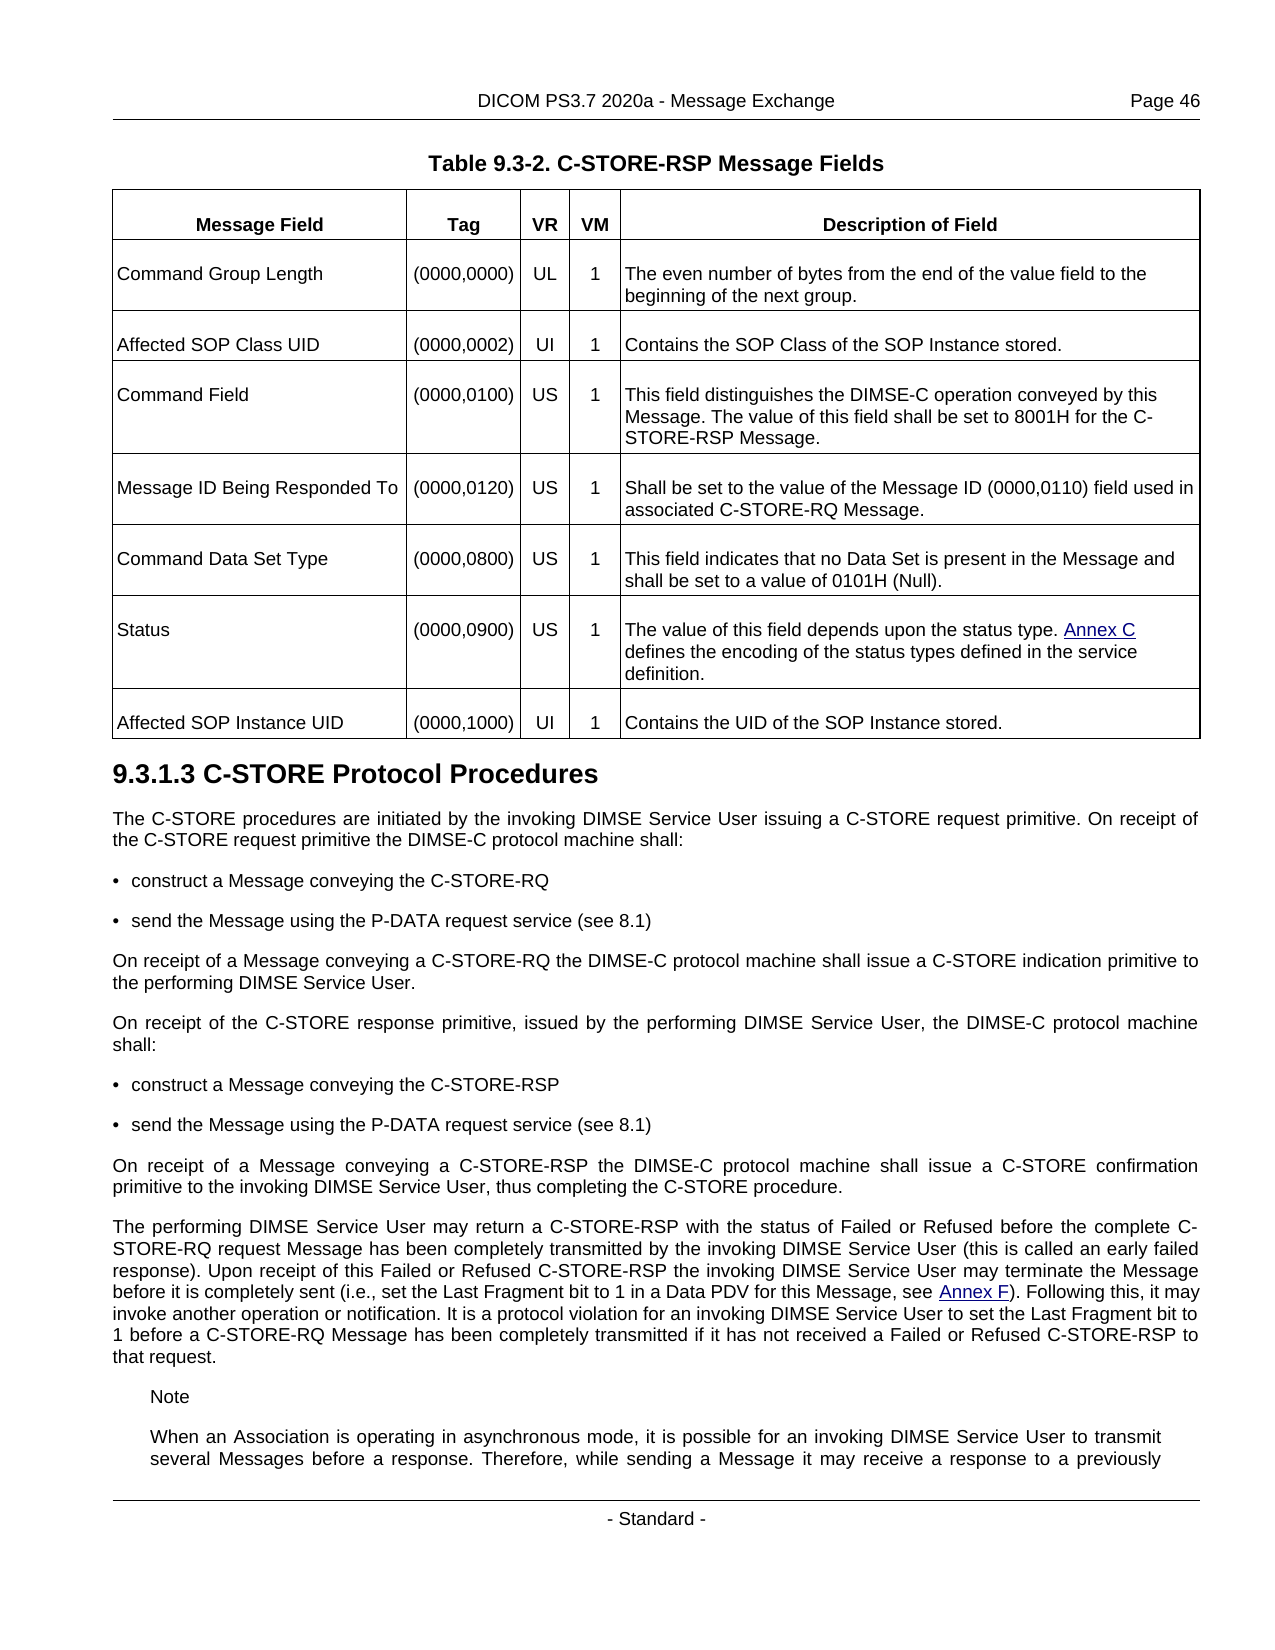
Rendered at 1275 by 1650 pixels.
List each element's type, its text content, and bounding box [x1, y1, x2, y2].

text On receipt of the C-STORE response primitive, issued by the performing DIMSE Service User, the DIMSE-C protocol machine shall: [112, 1012, 1200, 1055]
table_cell US [521, 361, 569, 453]
table_cell The value of this field depends upon the status type. Annex C defines the encoding of the status types defined in the service definition. [621, 596, 1199, 688]
table_cell UI [521, 689, 569, 738]
table_cell 1 [570, 454, 620, 524]
text • construct a Message conveying the C-STORE-RQ [112, 869, 1200, 891]
table_cell Command Field [113, 361, 406, 453]
table_cell Contains the UID of the SOP Instance stored. [621, 689, 1199, 738]
table_cell 1 [570, 596, 620, 688]
table_cell Command Data Set Type [113, 525, 406, 595]
table_header VR [521, 190, 569, 239]
table_cell This field indicates that no Data Set is present in the Message and shall be set to a value of 0101H (Null). [621, 525, 1199, 595]
table_cell 1 [570, 361, 620, 453]
table_cell (0000,0120) [407, 454, 520, 524]
table_cell US [521, 454, 569, 524]
table_cell 1 [570, 525, 620, 595]
text Note [150, 1386, 1162, 1408]
table_cell Affected SOP Class UID [113, 311, 406, 360]
text • send the Message using the P-DATA request service (see 8.1) [112, 910, 1200, 931]
text 9.3.1.3 C-STORE Protocol Procedures [112, 758, 1200, 789]
table_cell Command Group Length [113, 240, 406, 310]
text Table 9.3-2. C-STORE-RSP Message Fields [112, 150, 1200, 176]
table_cell (0000,0900) [407, 596, 520, 688]
text The C-STORE procedures are initiated by the invoking DIMSE Service User issuing a C-STORE request primitive. On receipt of the C-STORE request primitive the DIMSE-C protocol machine shall: [112, 808, 1200, 851]
table_cell US [521, 596, 569, 688]
table_cell UL [521, 240, 569, 310]
table_cell (0000,0800) [407, 525, 520, 595]
text • send the Message using the P-DATA request service (see 8.1) [112, 1114, 1200, 1136]
text On receipt of a Message conveying a C-STORE-RQ the DIMSE-C protocol machine shall issue a C-STORE indication primitive to the performing DIMSE Service User. [112, 950, 1200, 993]
table_cell (0000,1000) [407, 689, 520, 738]
table_cell Affected SOP Instance UID [113, 689, 406, 738]
table_cell Shall be set to the value of the Message ID (0000,0110) field used in associated C-STORE-RQ Message. [621, 454, 1199, 524]
table_cell The even number of bytes from the end of the value field to the beginning of the next group. [621, 240, 1199, 310]
table_header VM [570, 190, 620, 239]
table_cell US [521, 525, 569, 595]
table_cell Status [113, 596, 406, 688]
table_cell Contains the SOP Class of the SOP Instance stored. [621, 311, 1199, 360]
text The performing DIMSE Service User may return a C-STORE-RSP with the status of Failed or Refused before the complete C-STORE-RQ request Message has been completely transmitted by the invoking DIMSE Service User (this is called an early failed response). Upon receipt of this Failed or Refused C-STORE-RSP the invoking DIMSE Service User may terminate the Message before it is completely sent (i.e., set the Last Fragment bit to 1 in a Data PDV for this Message, see Annex F). Following this, it may invoke another operation or notification. It is a protocol violation for an invoking DIMSE Service User to set the Last Fragment bit to 1 before a C-STORE-RQ Message has been completely transmitted if it has not received a Failed or Refused C-STORE-RSP to that request. [112, 1216, 1200, 1367]
table_cell (0000,0000) [407, 240, 520, 310]
table_cell This field distinguishes the DIMSE-C operation conveyed by this Message. The value of this field shall be set to 8001H for the C-STORE-RSP Message. [621, 361, 1199, 453]
table_cell 1 [570, 311, 620, 360]
table_header Tag [407, 190, 520, 239]
table_cell Message ID Being Responded To [113, 454, 406, 524]
table_cell UI [521, 311, 569, 360]
table_header Description of Field [621, 190, 1199, 239]
text • construct a Message conveying the C-STORE-RSP [112, 1074, 1200, 1095]
table_cell (0000,0002) [407, 311, 520, 360]
table_header Message Field [113, 190, 406, 239]
table_cell (0000,0100) [407, 361, 520, 453]
text When an Association is operating in asynchronous mode, it is possible for an invoking DIMSE Service User to transmit several Messages before a response. Therefore, while sending a Message it may receive a response to a previously [150, 1426, 1162, 1469]
table_cell 1 [570, 240, 620, 310]
text On receipt of a Message conveying a C-STORE-RSP the DIMSE-C protocol machine shall issue a C-STORE confirmation primitive to the invoking DIMSE Service User, thus completing the C-STORE procedure. [112, 1154, 1200, 1198]
table_cell 1 [570, 689, 620, 738]
